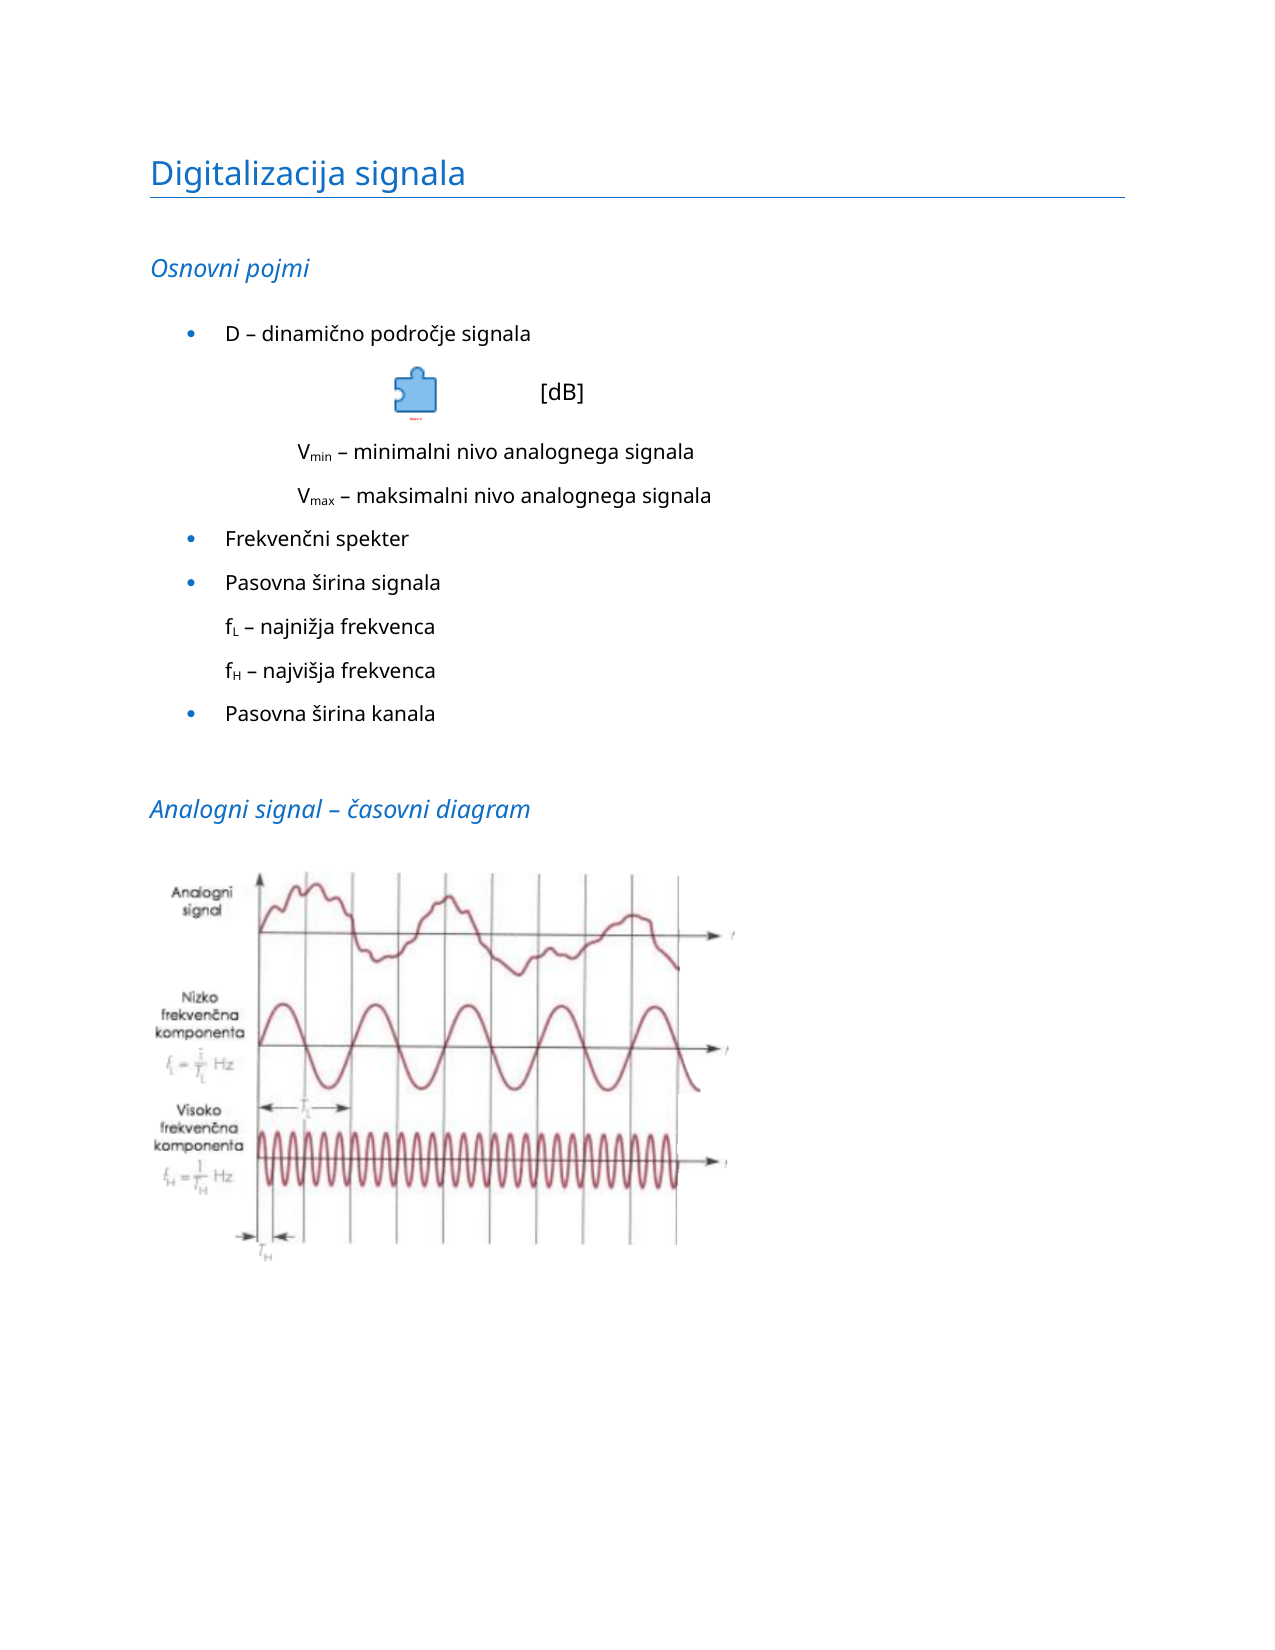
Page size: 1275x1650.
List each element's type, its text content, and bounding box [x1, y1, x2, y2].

subtitle Osnovni pojmi [150, 251, 1125, 319]
list fL – najnižja frekvenca [225, 612, 1125, 641]
list Frekvenčni spekter [187, 524, 1125, 553]
list D – dinamično področje signala [187, 319, 1125, 347]
picture [153, 871, 757, 1262]
subtitle Digitalizacija signala [150, 150, 1125, 197]
text Vmax – maksimalni nivo analognega signala [297, 481, 1125, 509]
list fH – najvišja frekvenca [225, 656, 1125, 684]
text [dB] [297, 362, 1125, 421]
list Pasovna širina kanala [187, 699, 1125, 728]
list Pasovna širina signala [187, 568, 1125, 597]
text Vmin – minimalni nivo analognega signala [297, 437, 1125, 466]
subtitle Analogni signal – časovni diagram [150, 791, 1125, 825]
